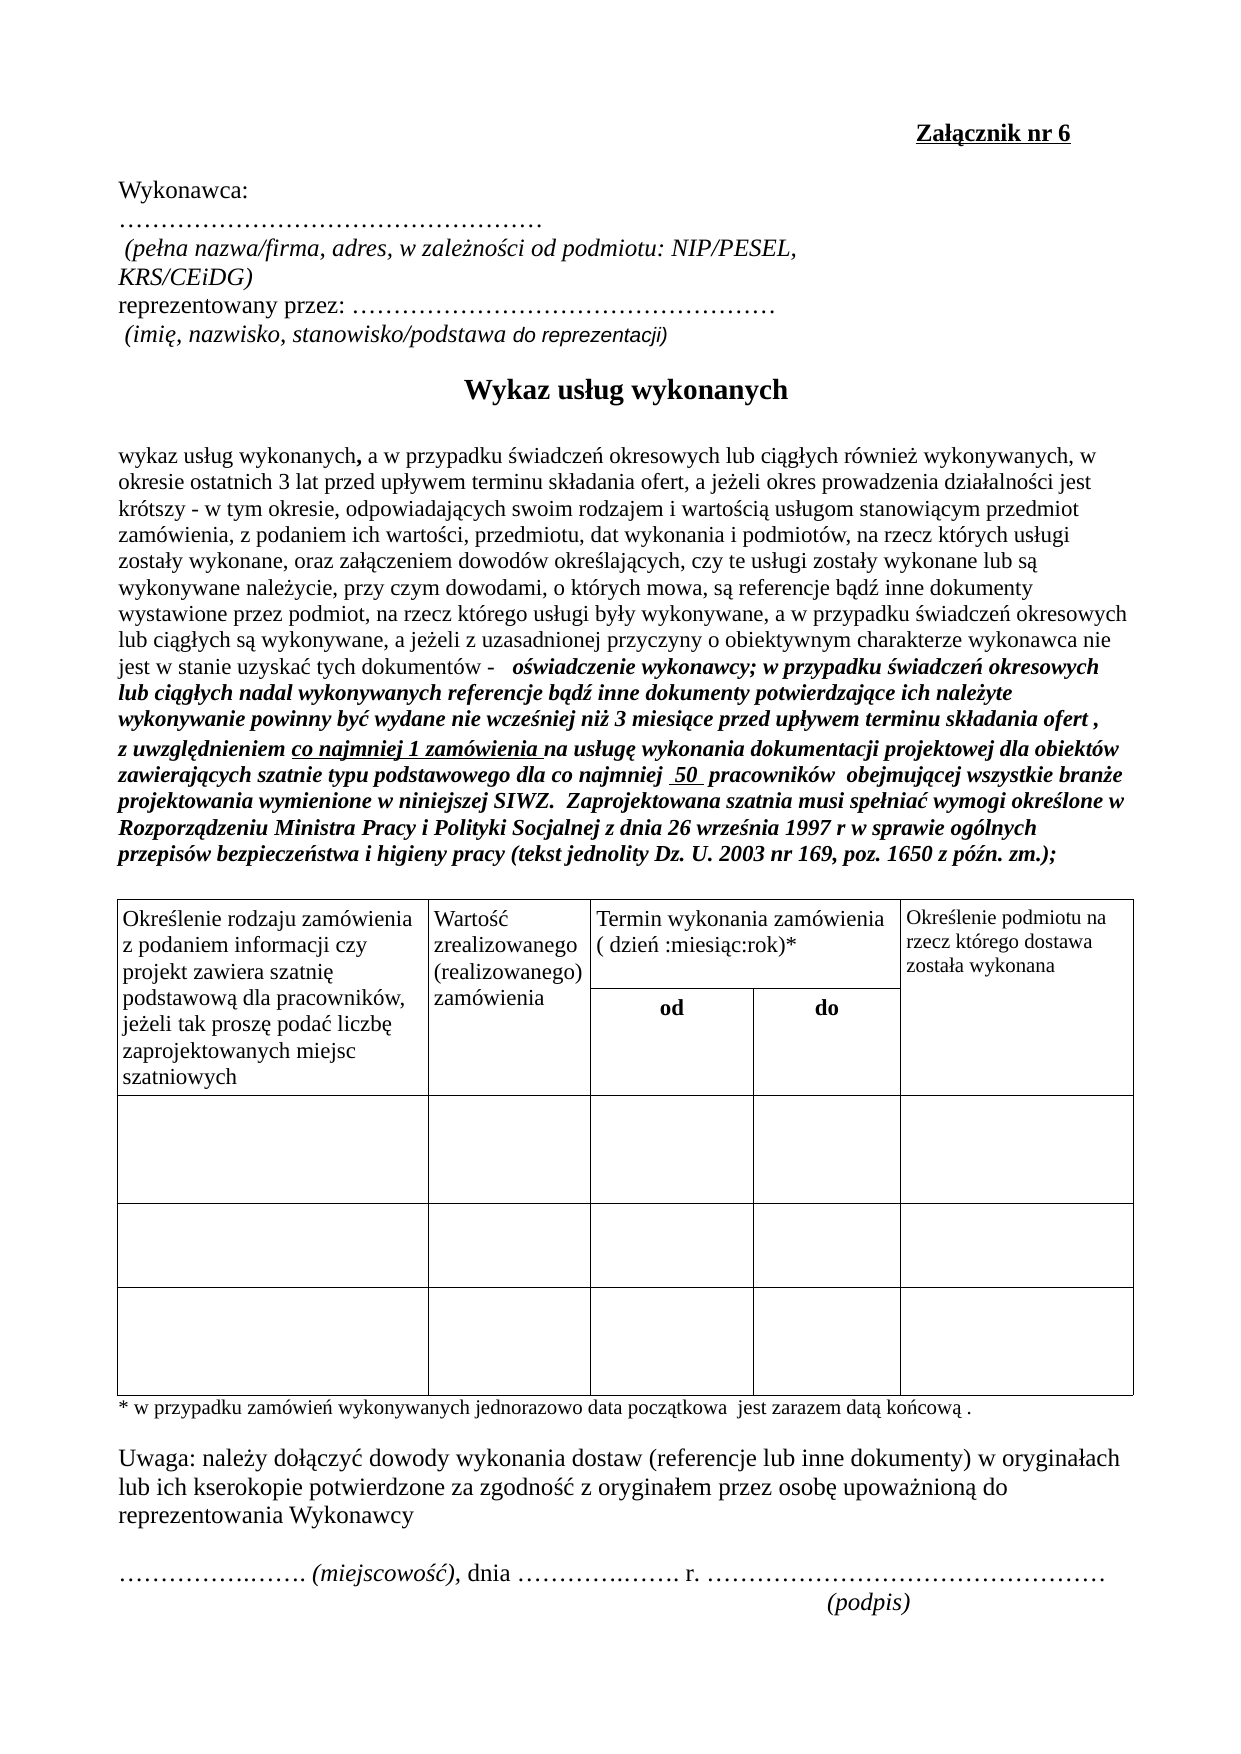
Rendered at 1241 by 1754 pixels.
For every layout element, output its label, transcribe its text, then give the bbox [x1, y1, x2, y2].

table_cell [591, 1204, 753, 1287]
text reprezentowany przez: …………………………………………… [118, 291, 1134, 319]
table_cell [754, 1096, 900, 1203]
text (podpis) [827, 1587, 1134, 1615]
table_header Określenie rodzaju zamówienia z podaniem informacji czy projekt zawiera szatnię podstawową dla pracowników, jeżeli tak proszę podać liczbę zaprojektowanych miejsc szatniowych [118, 900, 428, 1095]
table_cell [754, 1204, 900, 1287]
text KRS/CEiDG) [118, 262, 1134, 291]
table_cell do [754, 989, 900, 1095]
table_cell [429, 1288, 590, 1395]
table_header Wartość zrealizowanego (realizowanego) zamówienia [429, 900, 590, 1095]
text (pełna nazwa/firma, adres, w zależności od podmiotu: NIP/PESEL, [118, 233, 1134, 262]
table_cell [118, 1288, 428, 1395]
table_cell [901, 1096, 1133, 1203]
table_cell [591, 1288, 753, 1395]
text (imię, nazwisko, stanowisko/podstawa do reprezentacji) [118, 319, 1134, 348]
text * w przypadku zamówień wykonywanych jednorazowo data początkowa jest zarazem datą końcową . [118, 1395, 1134, 1419]
table_cell [118, 1096, 428, 1203]
text Wykonawca: [118, 176, 1134, 204]
table_cell od [591, 989, 753, 1095]
text …………………………………………… [118, 204, 1134, 233]
table_cell [429, 1204, 590, 1287]
text Uwaga: należy dołączyć dowody wykonania dostaw (referencje lub inne dokumenty) w oryginałach lub ich kserokopie potwierdzone za zgodność z oryginałem przez osobę upoważnioną do reprezentowania Wykonawcy [118, 1443, 1134, 1529]
table_cell [901, 1288, 1133, 1395]
text Załącznik nr 6 [916, 118, 1134, 147]
text z uwzględnieniem co najmniej 1 zamówienia na usługę wykonania dokumentacji projektowej dla obiektów zawierających szatnie typu podstawowego dla co najmniej 50 pracowników obejmującej wszystkie branże projektowania wymienione w niniejszej SIWZ. Zaprojektowana szatnia musi spełniać wymogi określone w Rozporządzeniu Ministra Pracy i Polityki Socjalnej z dnia 26 września 1997 r w sprawie ogólnych przepisów bezpieczeństwa i higieny pracy (tekst jednolity Dz. U. 2003 nr 169, poz. 1650 z późn. zm.); [118, 735, 1134, 866]
table_cell [429, 1096, 590, 1203]
table_header Określenie podmiotu na rzecz którego dostawa została wykonana [901, 900, 1133, 1095]
table_cell [901, 1204, 1133, 1287]
text Wykaz usług wykonanych [118, 372, 1134, 406]
table_cell [591, 1096, 753, 1203]
table_header Termin wykonania zamówienia ( dzień :miesiąc:rok)* [591, 900, 900, 988]
text wykaz usług wykonanych, a w przypadku świadczeń okresowych lub ciągłych również wykonywanych, w okresie ostatnich 3 lat przed upływem terminu składania ofert, a jeżeli okres prowadzenia działalności jest krótszy - w tym okresie, odpowiadających swoim rodzajem i wartością usługom stanowiącym przedmiot zamówienia, z podaniem ich wartości, przedmiotu, dat wykonania i podmiotów, na rzecz których usługi zostały wykonane, oraz załączeniem dowodów określających, czy te usługi zostały wykonane lub są wykonywane należycie, przy czym dowodami, o których mowa, są referencje bądź inne dokumenty wystawione przez podmiot, na rzecz którego usługi były wykonywane, a w przypadku świadczeń okresowych lub ciągłych są wykonywane, a jeżeli z uzasadnionej przyczyny o obiektywnym charakterze wykonawca nie jest w stanie uzyskać tych dokumentów - oświadczenie wykonawcy; w przypadku świadczeń okresowych lub ciągłych nadal wykonywanych referencje bądź inne dokumenty potwierdzające ich należyte wykonywanie powinny być wydane nie wcześniej niż 3 miesiące przed upływem terminu składania ofert , [118, 442, 1134, 732]
text …………….……. (miejscowość), dnia ………….……. r. ………………………………………… [118, 1558, 1134, 1587]
table_cell [754, 1288, 900, 1395]
table_cell [118, 1204, 428, 1287]
